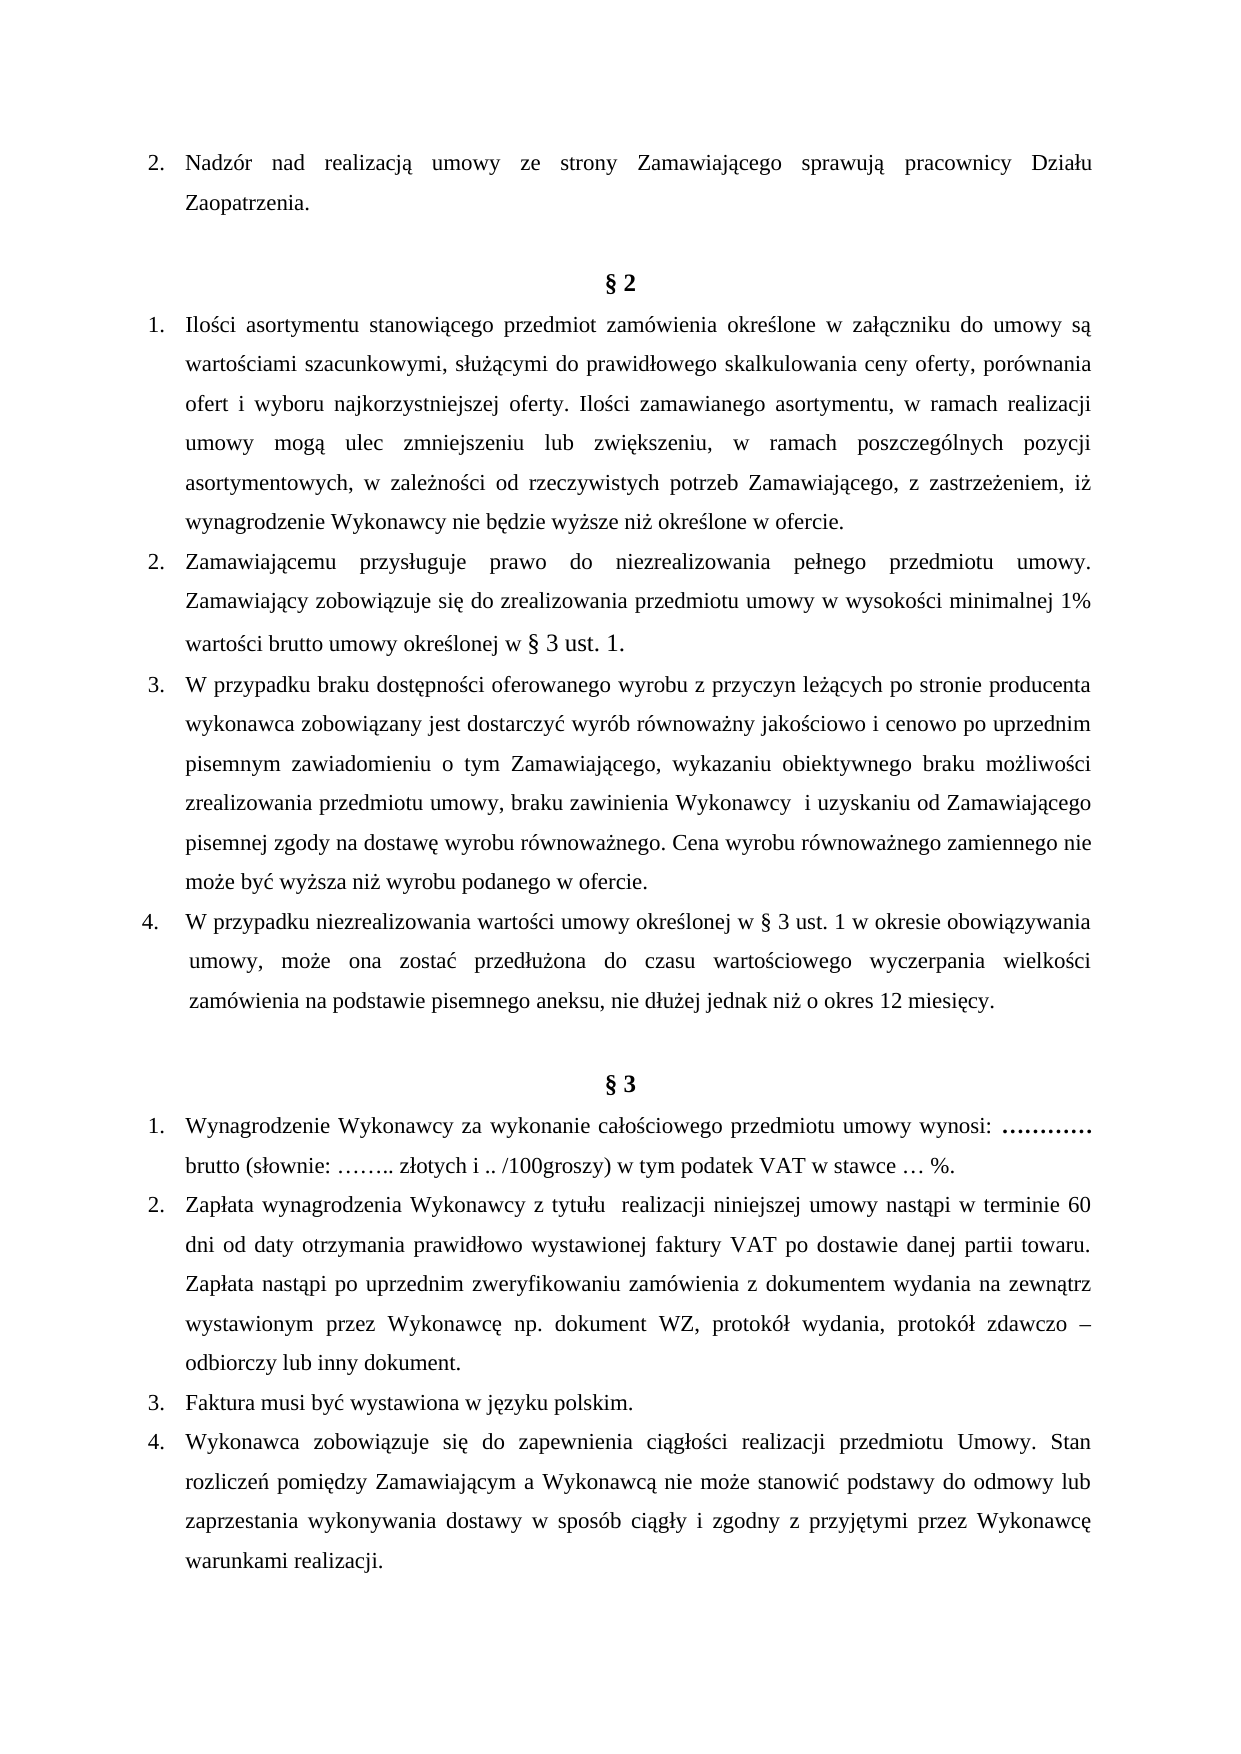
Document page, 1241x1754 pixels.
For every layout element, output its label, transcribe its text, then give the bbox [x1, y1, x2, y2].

list Wynagrodzenie Wykonawcy za wykonanie całościowego przedmiotu umowy wynosi: …………brutto (słownie: …….. złotych i .. /100groszy) w tym podatek VAT w stawce … %. [148, 1113, 1093, 1178]
list Zapłata wynagrodzenia Wykonawcy z tytułu realizacji niniejszej umowy nastąpi w terminie 60 dni od daty otrzymania prawidłowo wystawionej faktury VAT po dostawie danej partii towaru. Zapłata nastąpi po uprzednim zweryfikowaniu zamówienia z dokumentem wydania na zewnątrz wystawionym przez Wykonawcę np. dokument WZ, protokół wydania, protokół zdawczo – odbiorczy lub inny dokument. [148, 1192, 1093, 1376]
list W przypadku niezrealizowania wartości umowy określonej w § 3 ust. 1 w okresie obowiązywania umowy, może ona zostać przedłużona do czasu wartościowego wyczerpania wielkości zamówienia na podstawie pisemnego aneksu, nie dłużej jednak niż o okres 12 miesięcy. [142, 908, 1093, 1013]
list Zamawiającemu przysługuje prawo do niezrealizowania pełnego przedmiotu umowy. Zamawiający zobowiązuje się do zrealizowania przedmiotu umowy w wysokości minimalnej 1% wartości brutto umowy określonej w § 3 ust. 1. [148, 548, 1093, 657]
text § 3 [148, 1069, 1093, 1098]
list Nadzór nad realizacją umowy ze strony Zamawiającego sprawują pracownicy Działu Zaopatrzenia. [148, 149, 1093, 215]
list Wykonawca zobowiązuje się do zapewnienia ciągłości realizacji przedmiotu Umowy. Stan rozliczeń pomiędzy Zamawiającym a Wykonawcą nie może stanowić podstawy do odmowy lub zaprzestania wykonywania dostawy w sposób ciągły i zgodny z przyjętymi przez Wykonawcę warunkami realizacji. [148, 1428, 1093, 1573]
list Faktura musi być wystawiona w języku polskim. [148, 1389, 1093, 1415]
text § 2 [148, 268, 1093, 296]
list W przypadku braku dostępności oferowanego wyrobu z przyczyn leżących po stronie producenta wykonawca zobowiązany jest dostarczyć wyrób równoważny jakościowo i cenowo po uprzednim pisemnym zawiadomieniu o tym Zamawiającego, wykazaniu obiektywnego braku możliwości zrealizowania przedmiotu umowy, braku zawinienia Wykonawcy i uzyskaniu od Zamawiającego pisemnej zgody na dostawę wyrobu równoważnego. Cena wyrobu równoważnego zamiennego nie może być wyższa niż wyrobu podanego w ofercie. [148, 671, 1093, 895]
list Ilości asortymentu stanowiącego przedmiot zamówienia określone w załączniku do umowy są wartościami szacunkowymi, służącymi do prawidłowego skalkulowania ceny oferty, porównania ofert i wyboru najkorzystniejszej oferty. Ilości zamawianego asortymentu, w ramach realizacji umowy mogą ulec zmniejszeniu lub zwiększeniu, w ramach poszczególnych pozycji asortymentowych, w zależności od rzeczywistych potrzeb Zamawiającego, z zastrzeżeniem, iż wynagrodzenie Wykonawcy nie będzie wyższe niż określone w ofercie. [148, 311, 1093, 534]
